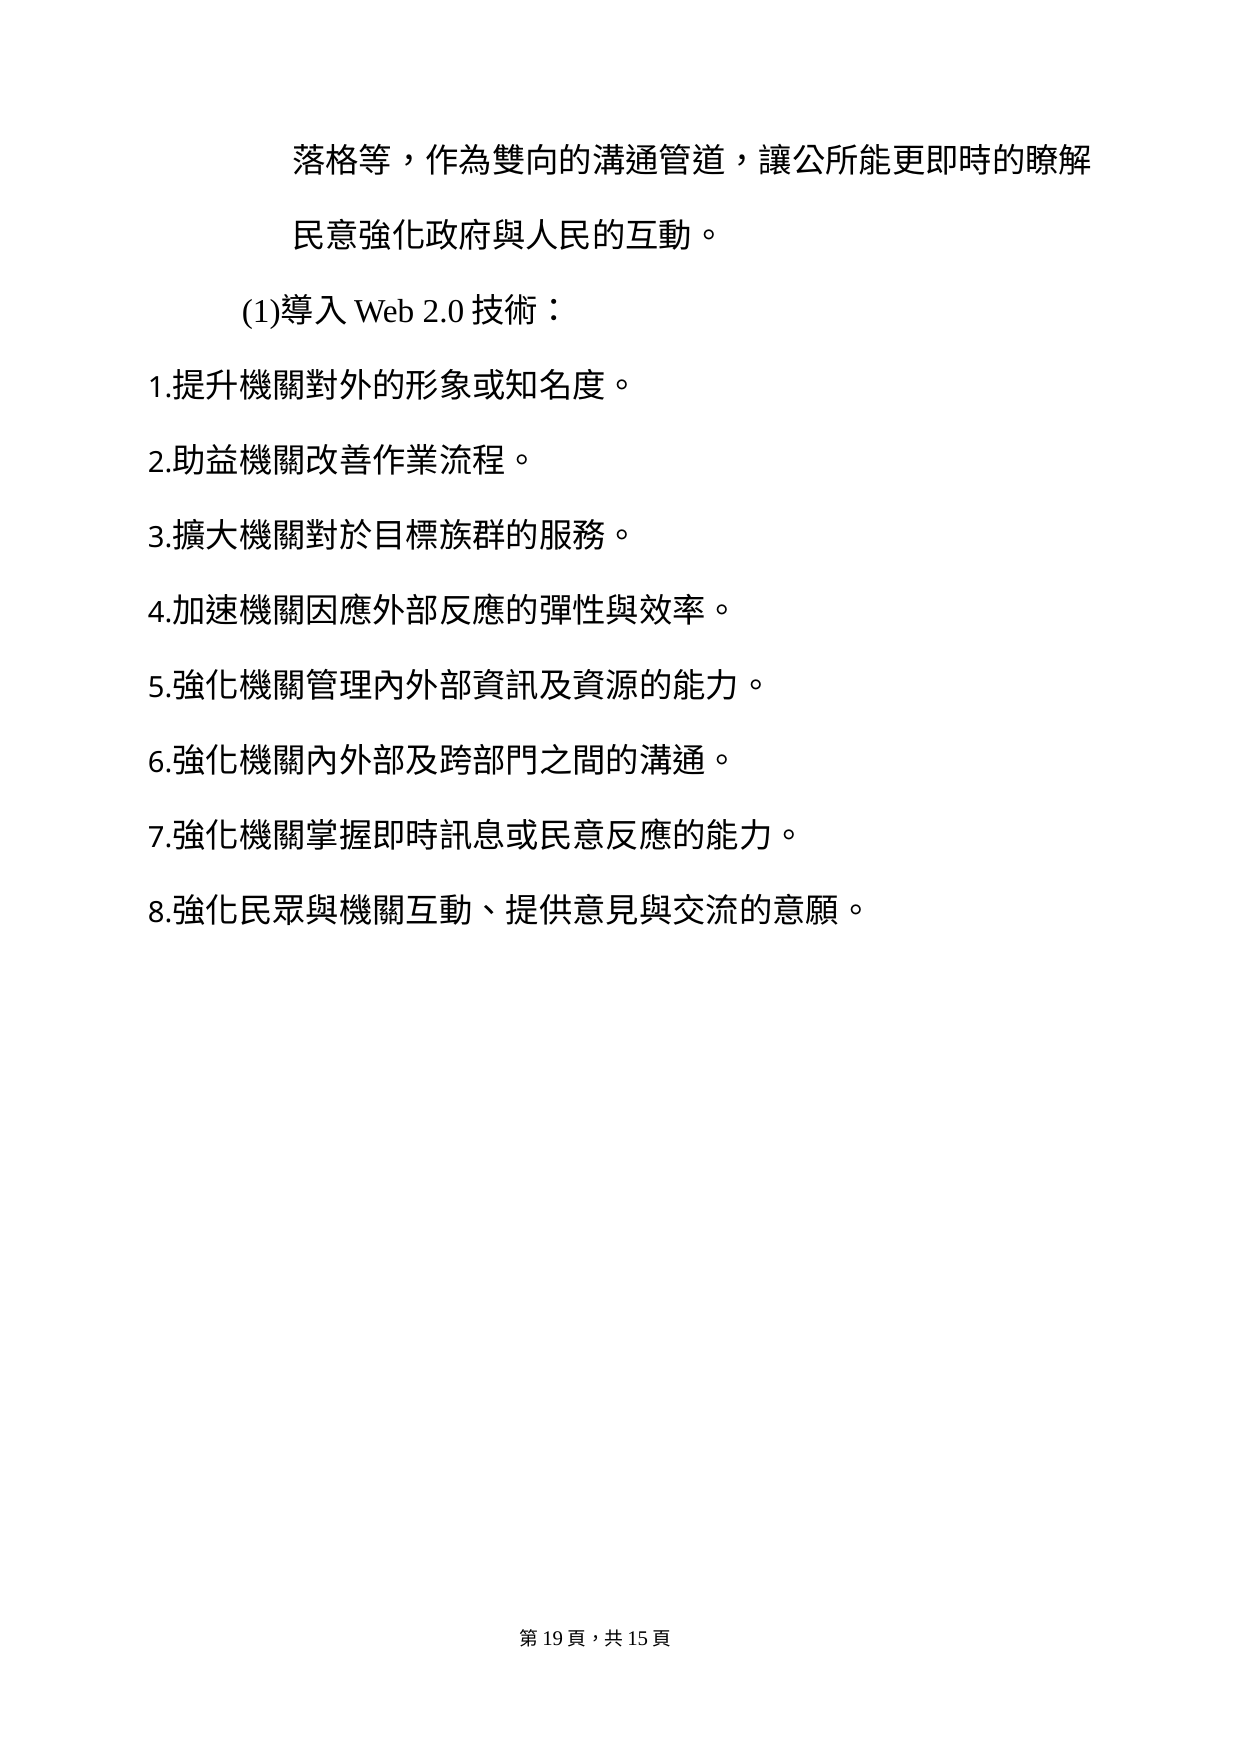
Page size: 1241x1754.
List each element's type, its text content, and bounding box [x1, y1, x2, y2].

list 助益機關改善作業流程。 [148, 421, 1092, 496]
list 強化民眾與機關互動、提供意見與交流的意願。 [148, 871, 1092, 946]
list 提升機關對外的形象或知名度。 [148, 346, 1092, 421]
list 強化機關掌握即時訊息或民意反應的能力。 [148, 796, 1092, 871]
list 加速機關因應外部反應的彈性與效率。 [148, 571, 1092, 646]
list 落格等，作為雙向的溝通管道，讓公所能更即時的瞭解民意強化政府與人民的互動。 [292, 121, 1092, 271]
list 擴大機關對於目標族群的服務。 [148, 496, 1092, 571]
list 強化機關內外部及跨部門之間的溝通。 [148, 721, 1092, 796]
list 強化機關管理內外部資訊及資源的能力。 [148, 646, 1092, 721]
list 導入Web 2.0技術： [242, 271, 1092, 346]
